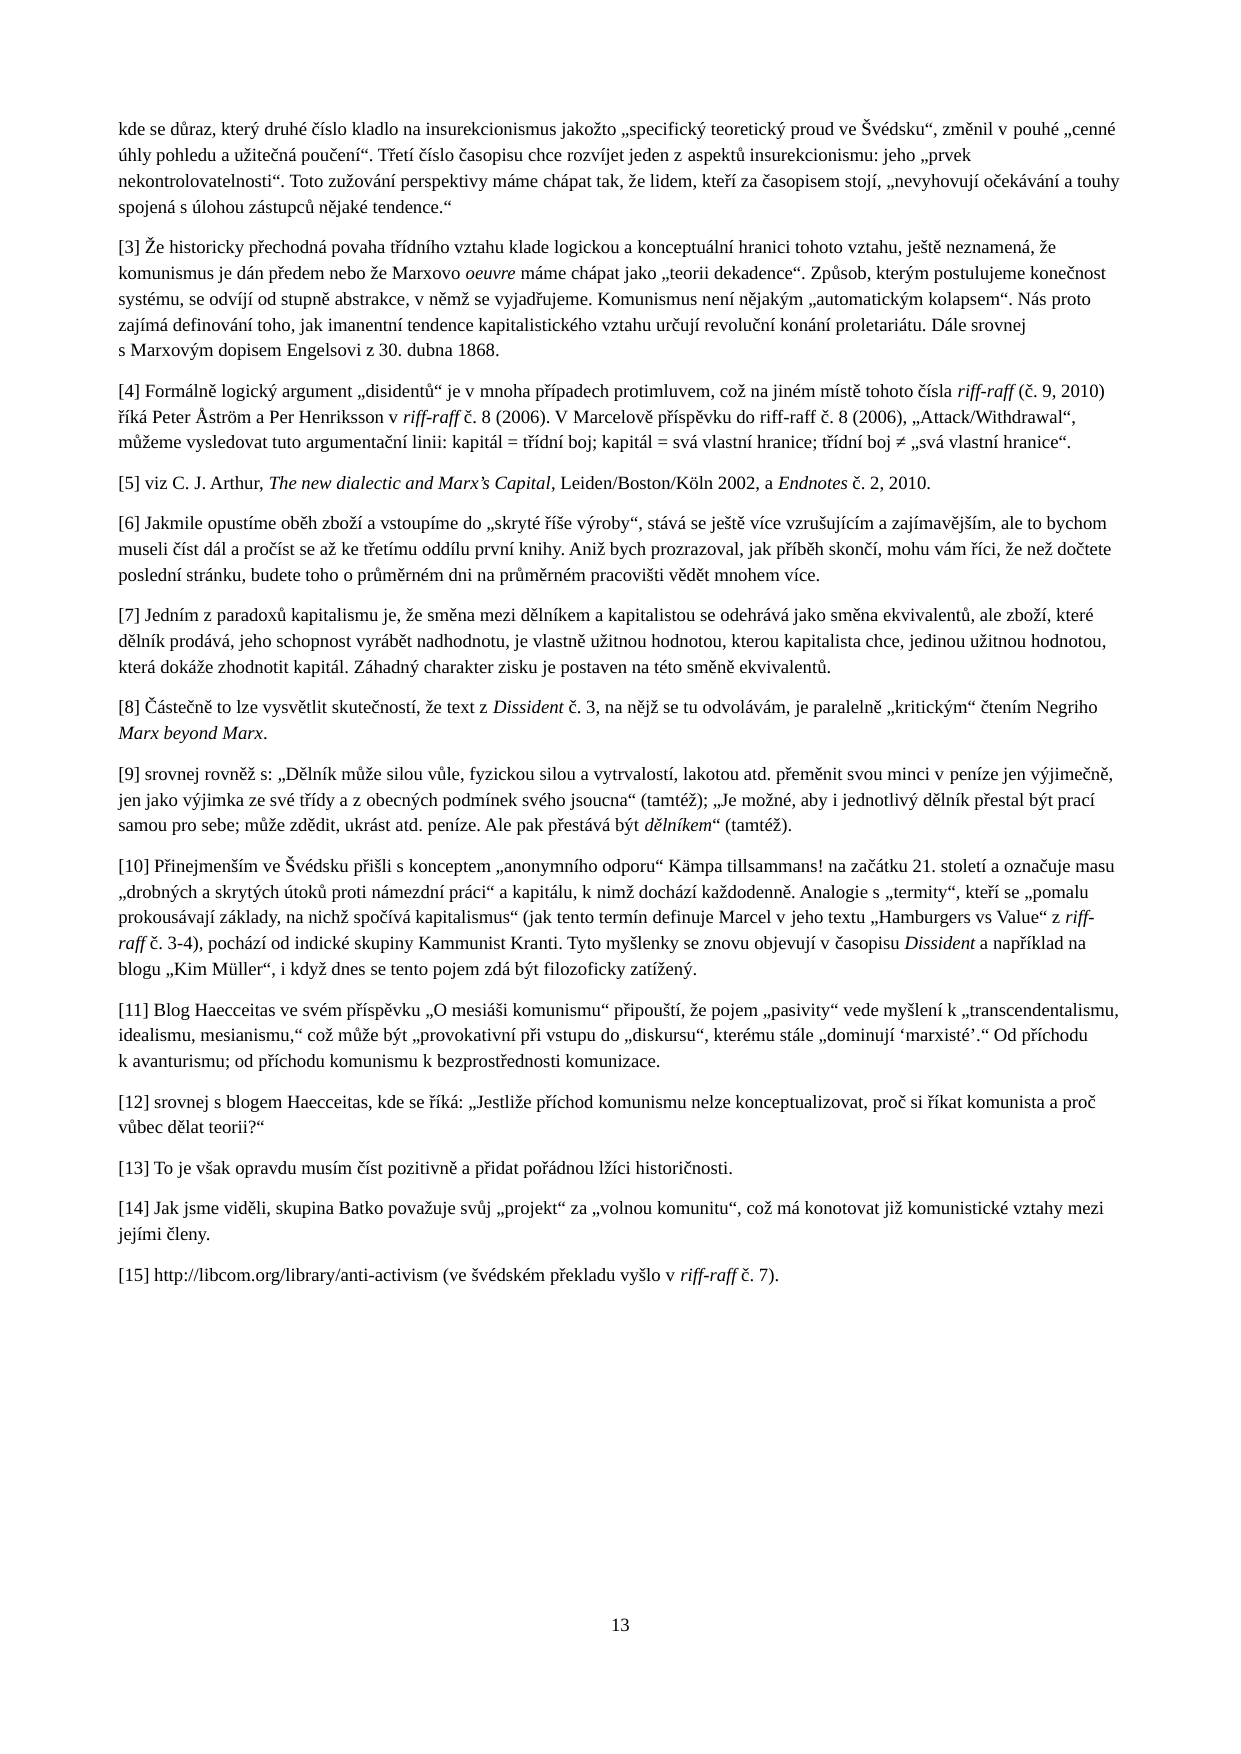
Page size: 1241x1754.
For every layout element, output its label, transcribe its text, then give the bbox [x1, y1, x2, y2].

text kde se důraz, který druhé číslo kladlo na insurekcionismus jakožto „specifický teoretický proud ve Švédsku“, změnil v pouhé „cenné úhly pohledu a užitečná poučení“. Třetí číslo časopisu chce rozvíjet jeden z aspektů insurekcionismu: jeho „prvek nekontrolovatelnosti“. Toto zužování perspektivy máme chápat tak, že lidem, kteří za časopisem stojí, „nevyhovují očekávání a touhy spojená s úlohou zástupců nějaké tendence.“ [118, 118, 1122, 217]
text [15] http://libcom.org/library/anti-activism (ve švédském překladu vyšlo v riff-raff č. 7). [118, 1263, 1122, 1285]
text [13] To je však opravdu musím číst pozitivně a přidat pořádnou lžíci historičnosti. [118, 1157, 1122, 1178]
text [3] Že historicky přechodná povaha třídního vztahu klade logickou a konceptuální hranici tohoto vztahu, ještě neznamená, že komunismus je dán předem nebo že Marxovo oeuvre máme chápat jako „teorii dekadence“. Způsob, kterým postulujeme konečnost systému, se odvíjí od stupně abstrakce, v němž se vyjadřujeme. Komunismus není nějakým „automatickým kolapsem“. Nás proto zajímá definování toho, jak imanentní tendence kapitalistického vztahu určují revoluční konání proletariátu. Dále srovnej s Marxovým dopisem Engelsovi z 30. dubna 1868. [118, 236, 1122, 361]
text [6] Jakmile opustíme oběh zboží a vstoupíme do „skryté říše výroby“, stává se ještě více vzrušujícím a zajímavějším, ale to bychom museli číst dál a pročíst se až ke třetímu oddílu první knihy. Aniž bych prozrazoval, jak příběh skončí, mohu vám říci, že než dočtete poslední stránku, budete toho o průměrném dni na průměrném pracovišti vědět mnohem více. [118, 512, 1122, 586]
text [8] Částečně to lze vysvětlit skutečností, že text z Dissident č. 3, na nějž se tu odvolávám, je paralelně „kritickým“ čtením Negriho Marx beyond Marx. [118, 696, 1122, 744]
text [9] srovnej rovněž s: „Dělník může silou vůle, fyzickou silou a vytrvalostí, lakotou atd. přeměnit svou minci v peníze jen výjimečně, jen jako výjimka ze své třídy a z obecných podmínek svého jsoucna“ (tamtéž); „Je možné, aby i jednotlivý dělník přestal být prací samou pro sebe; může zdědit, ukrást atd. peníze. Ale pak přestává být dělníkem“ (tamtéž). [118, 763, 1122, 836]
text [14] Jak jsme viděli, skupina Batko považuje svůj „projekt“ za „volnou komunitu“, což má konotovat již komunistické vztahy mezi jejími členy. [118, 1197, 1122, 1245]
text [5] viz C. J. Arthur, The new dialectic and Marx’s Capital, Leiden/Boston/Köln 2002, a Endnotes č. 2, 2010. [118, 472, 1122, 493]
text [12] srovnej s blogem Haecceitas, kde se říká: „Jestliže příchod komunismu nelze konceptualizovat, proč si říkat komunista a proč vůbec dělat teorii?“ [118, 1091, 1122, 1138]
text [7] Jedním z paradoxů kapitalismu je, že směna mezi dělníkem a kapitalistou se odehrává jako směna ekvivalentů, ale zboží, které dělník prodává, jeho schopnost vyrábět nadhodnotu, je vlastně užitnou hodnotou, kterou kapitalista chce, jedinou užitnou hodnotou, která dokáže zhodnotit kapitál. Záhadný charakter zisku je postaven na této směně ekvivalentů. [118, 604, 1122, 678]
text [10] Přinejmenším ve Švédsku přišli s konceptem „anonymního odporu“ Kämpa tillsammans! na začátku 21. století a označuje masu „drobných a skrytých útoků proti námezdní práci“ a kapitálu, k nimž dochází každodenně. Analogie s „termity“, kteří se „pomalu prokousávají základy, na nichž spočívá kapitalismus“ (jak tento termín definuje Marcel v jeho textu „Hamburgers vs Value“ z riff-raff č. 3-4), pochází od indické skupiny Kammunist Kranti. Tyto myšlenky se znovu objevují v časopisu Dissident a například na blogu „Kim Müller“, i když dnes se tento pojem zdá být filozoficky zatížený. [118, 855, 1122, 980]
text [11] Blog Haecceitas ve svém příspěvku „O mesiáši komunismu“ připouští, že pojem „pasivity“ vede myšlení k „transcendentalismu, idealismu, mesianismu,“ což může být „provokativní při vstupu do „diskursu“, kterému stále „dominují ‘marxisté’.“ Od příchodu k avanturismu; od příchodu komunismu k bezprostřednosti komunizace. [118, 998, 1122, 1072]
text [4] Formálně logický argument „disidentů“ je v mnoha případech protimluvem, což na jiném místě tohoto čísla riff-raff (č. 9, 2010) říká Peter Åström a Per Henriksson v riff-raff č. 8 (2006). V Marcelově příspěvku do riff-raff č. 8 (2006), „Attack/Withdrawal“, můžeme vysledovat tuto argumentační linii: kapitál = třídní boj; kapitál = svá vlastní hranice; třídní boj ≠ „svá vlastní hranice“. [118, 380, 1122, 453]
